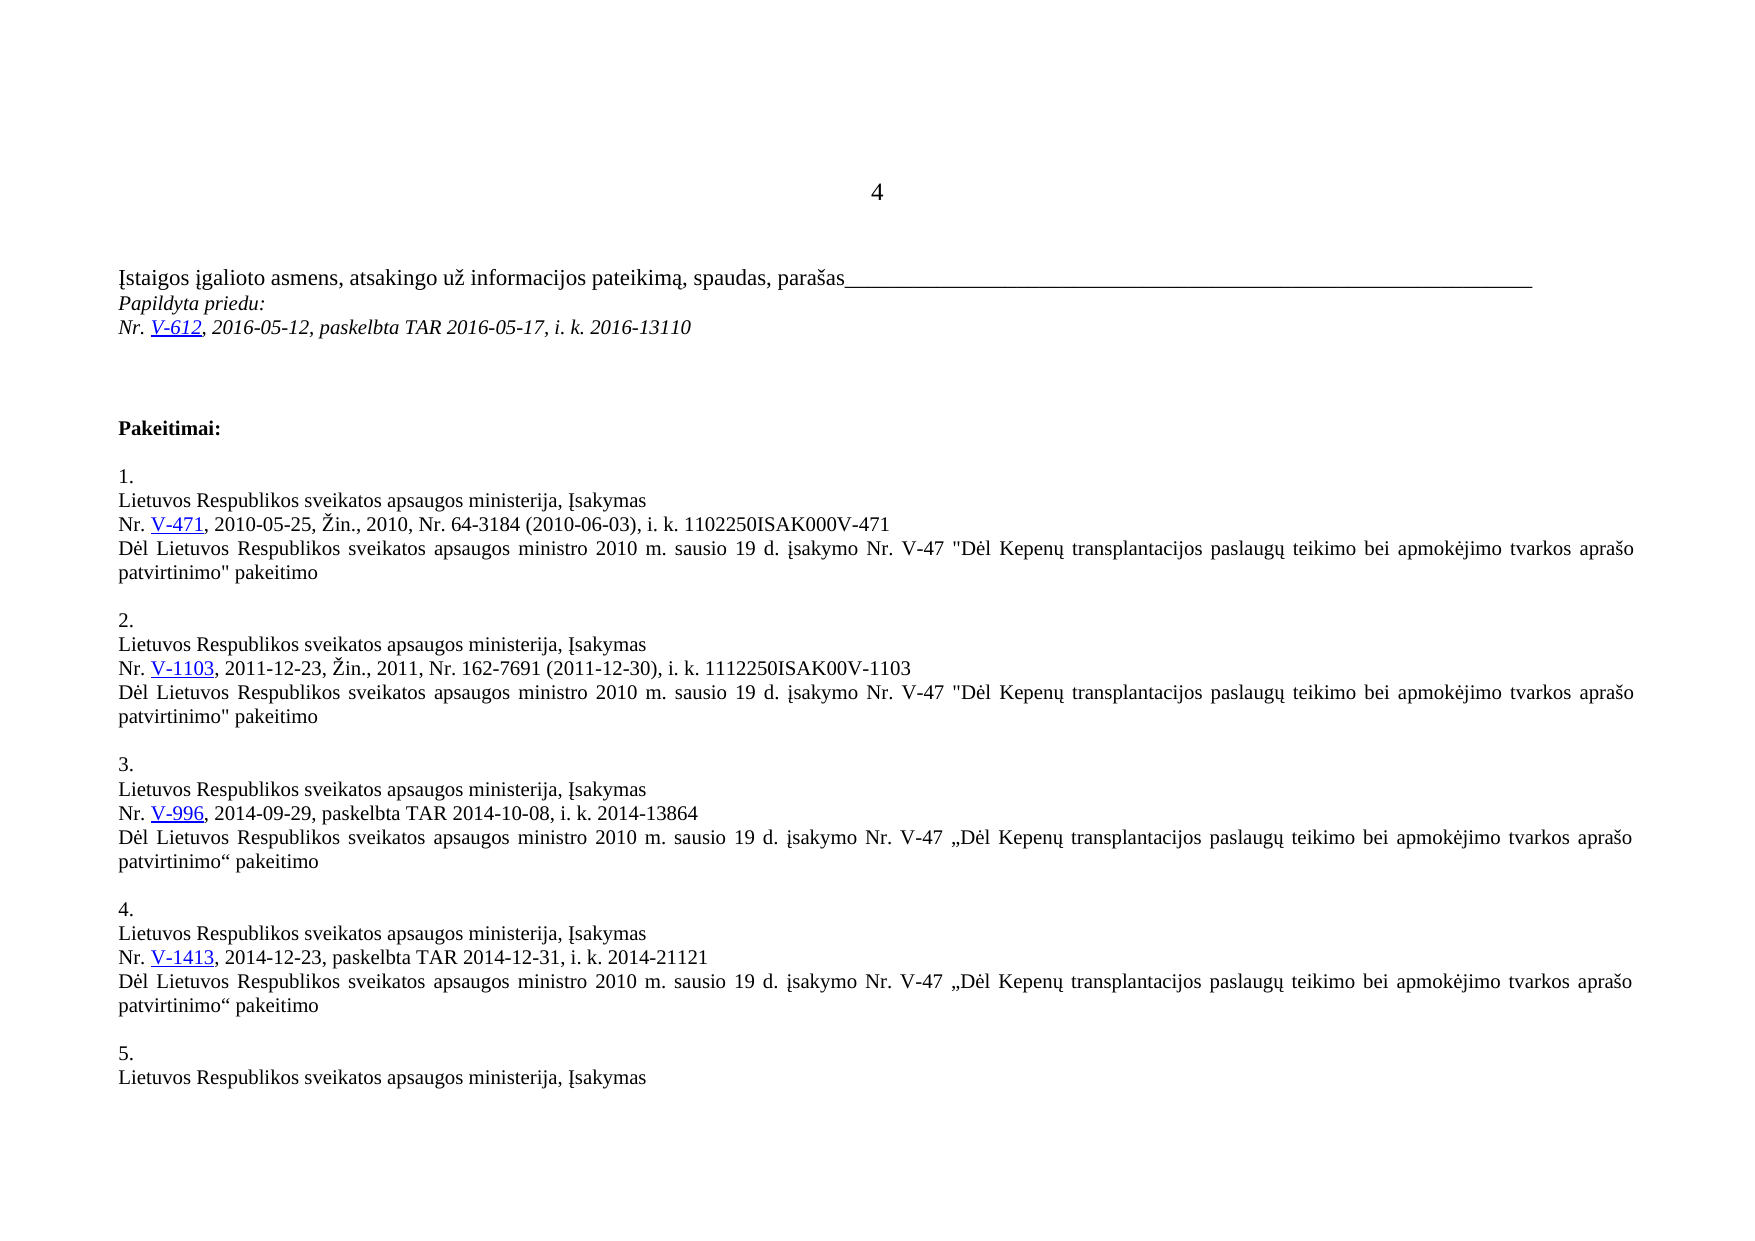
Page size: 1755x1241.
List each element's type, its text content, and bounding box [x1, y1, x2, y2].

text Nr. V-996, 2014-09-29, paskelbta TAR 2014-10-08, i. k. 2014-13864 [118, 801, 1636, 824]
text 5. [118, 1041, 1636, 1065]
text Nr. V-1103, 2011-12-23, Žin., 2011, Nr. 162-7691 (2011-12-30), i. k. 1112250ISAK00V-1103 [118, 656, 1636, 680]
text 4. [118, 897, 1636, 921]
text Nr. V-612, 2016-05-12, paskelbta TAR 2016-05-17, i. k. 2016-13110 [118, 314, 1636, 339]
text Lietuvos Respublikos sveikatos apsaugos ministerija, Įsakymas [118, 776, 1636, 801]
text Dėl Lietuvos Respublikos sveikatos apsaugos ministro 2010 m. sausio 19 d. įsakymo Nr. V-47 "Dėl Kepenų transplantacijos paslaugų teikimo bei apmokėjimo tvarkos aprašo patvirtinimo" pakeitimo [118, 536, 1636, 584]
text Dėl Lietuvos Respublikos sveikatos apsaugos ministro 2010 m. sausio 19 d. įsakymo Nr. V-47 „Dėl Kepenų transplantacijos paslaugų teikimo bei apmokėjimo tvarkos aprašo patvirtinimo“ pakeitimo [118, 969, 1636, 1017]
text Lietuvos Respublikos sveikatos apsaugos ministerija, Įsakymas [118, 921, 1636, 945]
text Lietuvos Respublikos sveikatos apsaugos ministerija, Įsakymas [118, 632, 1636, 656]
text Pakeitimai: [118, 416, 1636, 439]
text 2. [118, 608, 1636, 632]
text Nr. V-471, 2010-05-25, Žin., 2010, Nr. 64-3184 (2010-06-03), i. k. 1102250ISAK000V-471 [118, 512, 1636, 536]
text Dėl Lietuvos Respublikos sveikatos apsaugos ministro 2010 m. sausio 19 d. įsakymo Nr. V-47 "Dėl Kepenų transplantacijos paslaugų teikimo bei apmokėjimo tvarkos aprašo patvirtinimo" pakeitimo [118, 680, 1636, 728]
text Nr. V-1413, 2014-12-23, paskelbta TAR 2014-12-31, i. k. 2014-21121 [118, 945, 1636, 969]
text Dėl Lietuvos Respublikos sveikatos apsaugos ministro 2010 m. sausio 19 d. įsakymo Nr. V-47 „Dėl Kepenų transplantacijos paslaugų teikimo bei apmokėjimo tvarkos aprašo patvirtinimo“ pakeitimo [118, 824, 1636, 873]
text Lietuvos Respublikos sveikatos apsaugos ministerija, Įsakymas [118, 488, 1636, 512]
text 3. [118, 752, 1636, 776]
text 1. [118, 464, 1636, 488]
text Lietuvos Respublikos sveikatos apsaugos ministerija, Įsakymas [118, 1065, 1636, 1089]
text Papildyta priedu: [118, 291, 1636, 314]
text Įstaigos įgalioto asmens, atsakingo už informacijos pateikimą, spaudas, parašas____________________________________________________________ [118, 264, 1636, 291]
